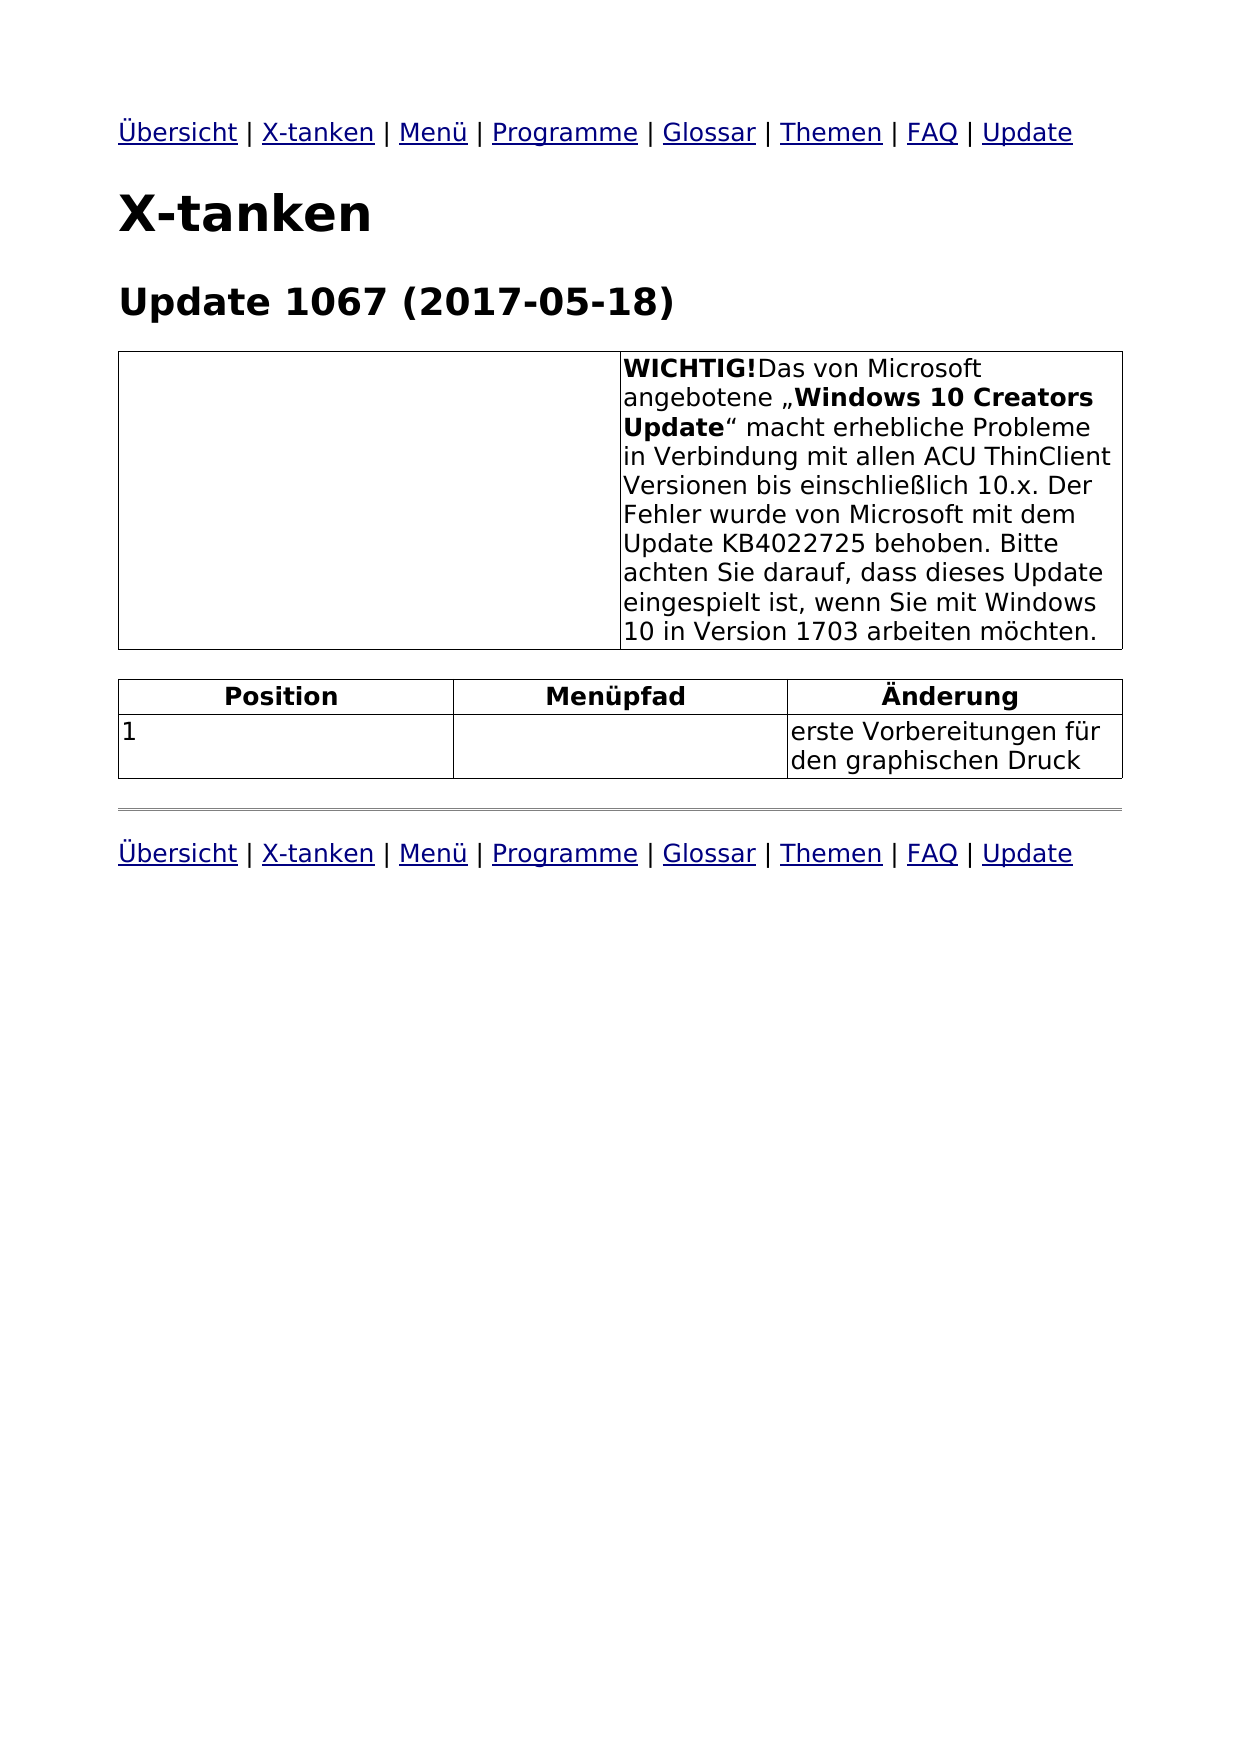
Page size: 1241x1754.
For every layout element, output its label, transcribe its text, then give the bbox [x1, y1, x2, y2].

text Übersicht | X-tanken | Menü | Programme | Glossar | Themen | FAQ | Update [118, 118, 1122, 147]
subtitle Update 1067 (2017-05-18) [118, 281, 1122, 324]
table_header [119, 352, 620, 649]
table_header WICHTIG!Das von Microsoft angebotene „Windows 10 Creators Update“ macht erhebliche Probleme in Verbindung mit allen ACU ThinClient Versionen bis einschließlich 10.x. Der Fehler wurde von Microsoft mit dem Update KB4022725 behoben. Bitte achten Sie darauf, dass dieses Update eingespielt ist, wenn Sie mit Windows 10 in Version 1703 arbeiten möchten. [621, 352, 1122, 649]
table_header Position [119, 680, 453, 714]
text Übersicht | X-tanken | Menü | Programme | Glossar | Themen | FAQ | Update [118, 839, 1122, 868]
subtitle X-tanken [118, 185, 1122, 243]
table_cell erste Vorbereitungen für den graphischen Druck [788, 715, 1122, 778]
table_header Menüpfad [454, 680, 787, 714]
table_header Änderung [788, 680, 1122, 714]
table_cell 1 [119, 715, 453, 778]
table_cell [454, 715, 787, 778]
